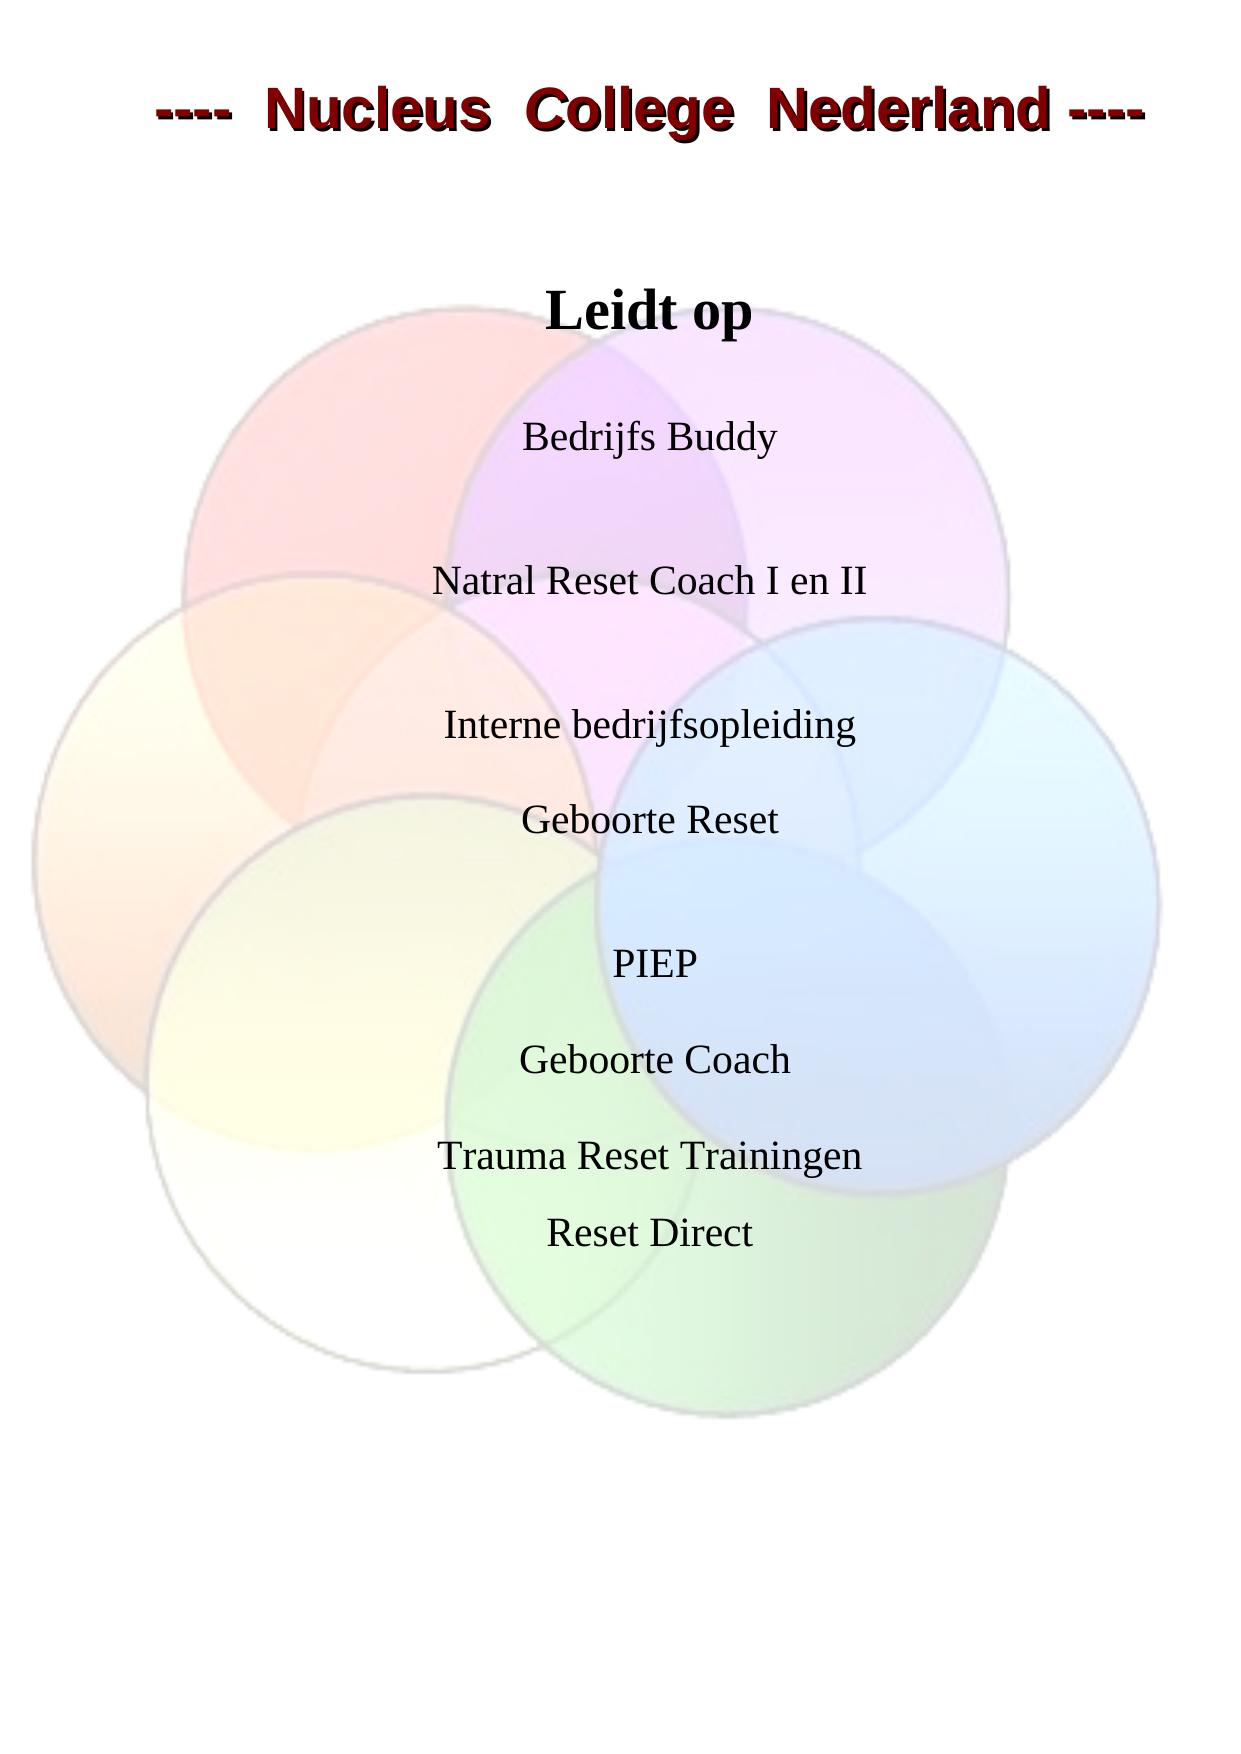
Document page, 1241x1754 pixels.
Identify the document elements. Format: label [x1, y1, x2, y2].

picture [0, 275, 1187, 1451]
